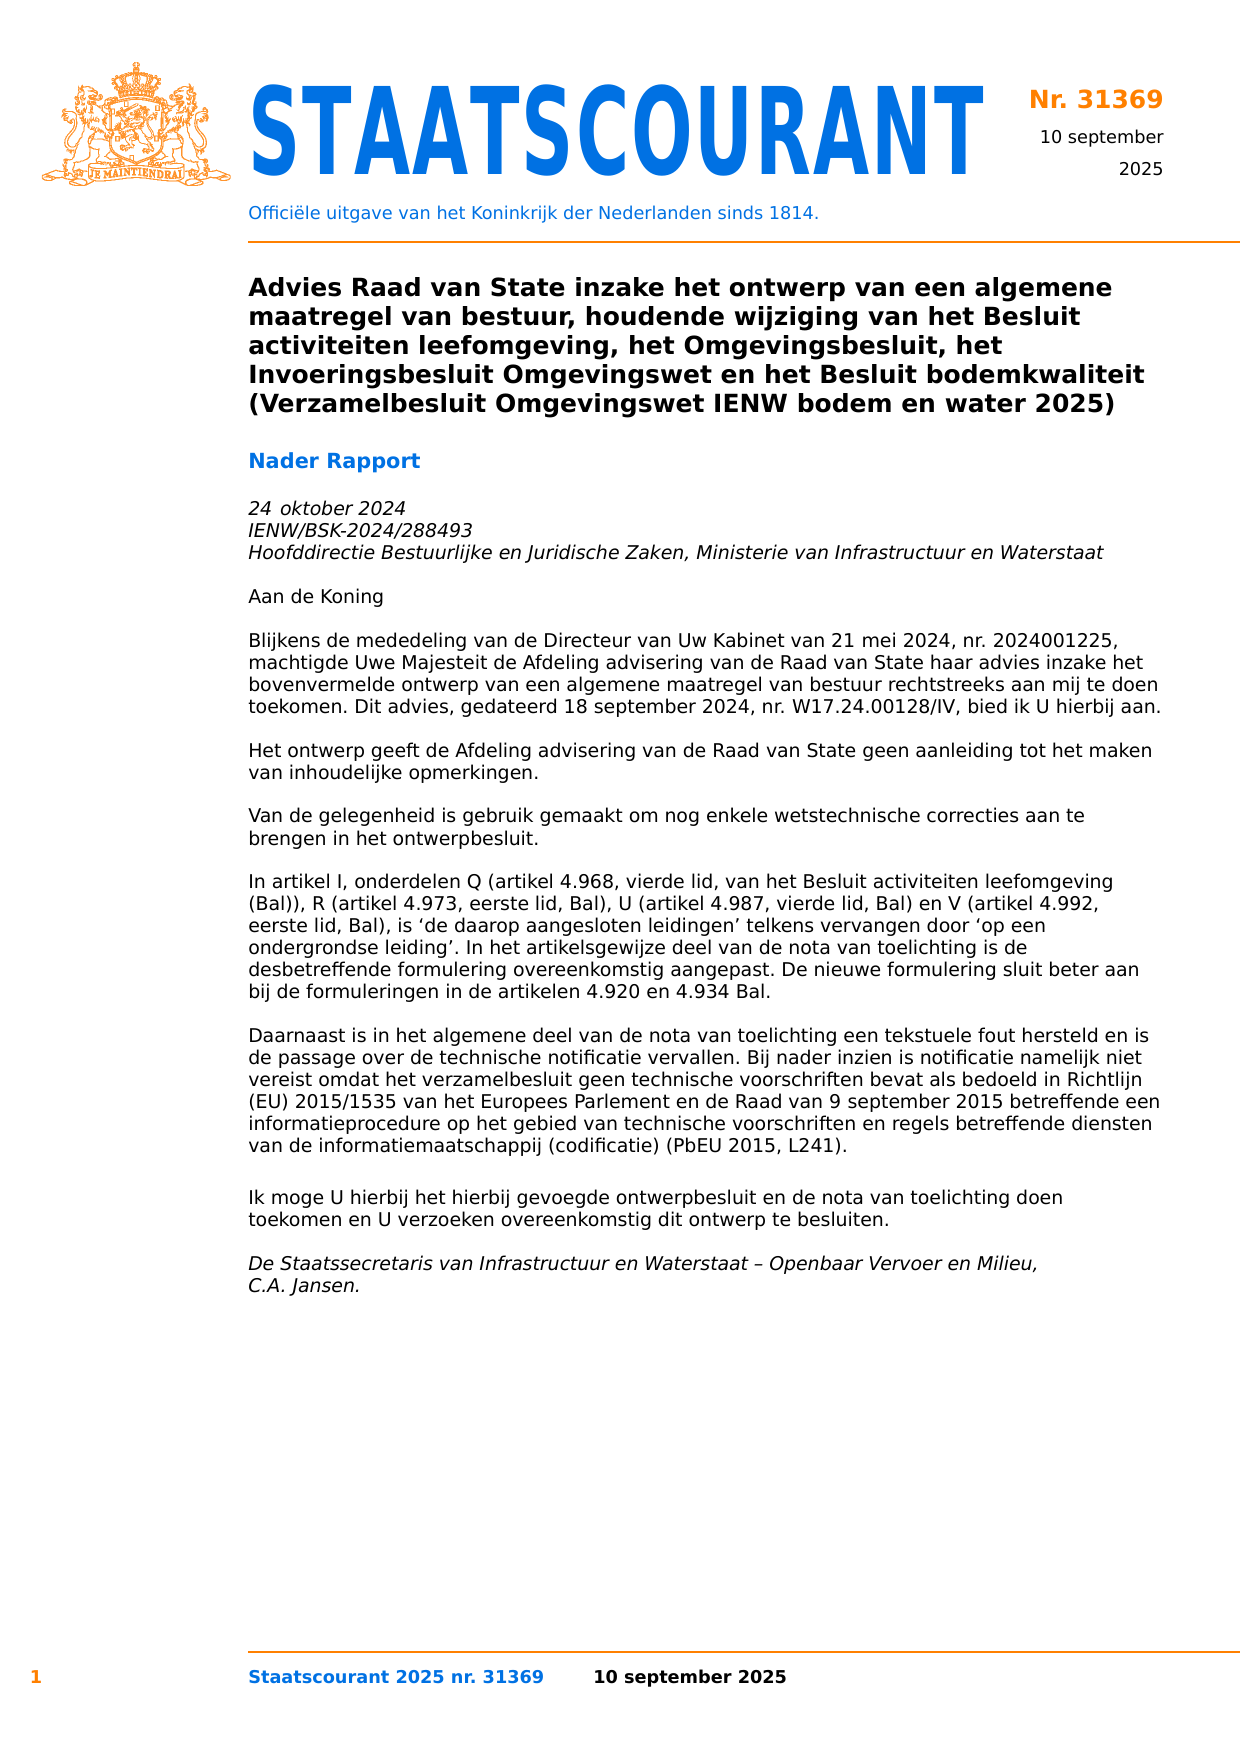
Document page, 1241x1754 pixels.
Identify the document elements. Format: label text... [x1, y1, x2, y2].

table_header Nr. 31369 [998, 62, 1240, 121]
text Blijkens de mededeling van de Directeur van Uw Kabinet van 21 mei 2024, nr. 2024001225, machtigde Uwe Majesteit de Afdeling advisering van de Raad van State haar advies inzake het bovenvermelde ontwerp van een algemene maatregel van bestuur rechtstreeks aan mij te doen toekomen. Dit advies, gedateerd 18 september 2024, nr. W17.24.00128/IV, bied ik U hierbij aan. [248, 630, 1163, 718]
text IENW/BSK-2024/288493 [248, 520, 1163, 542]
subtitle Nader Rapport [248, 449, 1163, 473]
text Het ontwerp geeft de Afdeling advisering van de Raad van State geen aanleiding tot het maken van inhoudelijke opmerkingen. [248, 739, 1163, 783]
text 24 oktober 2024 [248, 498, 1163, 520]
text Van de gelegenheid is gebruik gemaakt om nog enkele wetstechnische correcties aan te brengen in het ontwerpbesluit. [248, 805, 1163, 849]
table_cell 2025 [998, 153, 1240, 203]
text Daarnaast is in het algemene deel van de nota van toelichting een tekstuele fout hersteld en is de passage over de technische notificatie vervallen. Bij nader inzien is notificatie namelijk niet vereist omdat het verzamelbesluit geen technische voorschriften bevat als bedoeld in Richtlijn (EU) 2015/1535 van het Europees Parlement en de Raad van 9 september 2015 betreffende een informatieprocedure op het gebied van technische voorschriften en regels betreffende diensten van de informatiemaatschappij (codificatie) (PbEU 2015, L241). [248, 1025, 1163, 1157]
table_cell 10 september [998, 121, 1240, 153]
text Ik moge U hierbij het hierbij gevoegde ontwerpbesluit en de nota van toelichting doen toekomen en U verzoeken overeenkomstig dit ontwerp te besluiten. [248, 1187, 1163, 1231]
table_header [25, 62, 248, 241]
table_cell Officiële uitgave van het Koninkrijk der Nederlanden sinds 1814. [248, 203, 1240, 241]
picture [41, 62, 231, 186]
text De Staatssecretaris van Infrastructuur en Waterstaat – Openbaar Vervoer en Milieu, C.A. Jansen. [248, 1253, 1163, 1297]
subtitle Advies Raad van State inzake het ontwerp van een algemene maatregel van bestuur, houdende wijziging van het Besluit activiteiten leefomgeving, het Omgevingsbesluit, het Invoeringsbesluit Omgevingswet en het Besluit bodemkwaliteit (Verzamelbesluit Omgevingswet IENW bodem en water 2025) [248, 273, 1163, 419]
text Hoofddirectie Bestuurlijke en Juridische Zaken, Ministerie van Infrastructuur en Waterstaat [248, 542, 1163, 564]
table_header STAATSCOURANT [248, 62, 998, 203]
text Aan de Koning [248, 586, 1163, 608]
text In artikel I, onderdelen Q (artikel 4.968, vierde lid, van het Besluit activiteiten leefomgeving (Bal)), R (artikel 4.973, eerste lid, Bal), U (artikel 4.987, vierde lid, Bal) en V (artikel 4.992, eerste lid, Bal), is ‘de daarop aangesloten leidingen’ telkens vervangen door ‘op een ondergrondse leiding’. In het artikelsgewijze deel van de nota van toelichting is de desbetreffende formulering overeenkomstig aangepast. De nieuwe formulering sluit beter aan bij de formuleringen in de artikelen 4.920 en 4.934 Bal. [248, 871, 1163, 1003]
